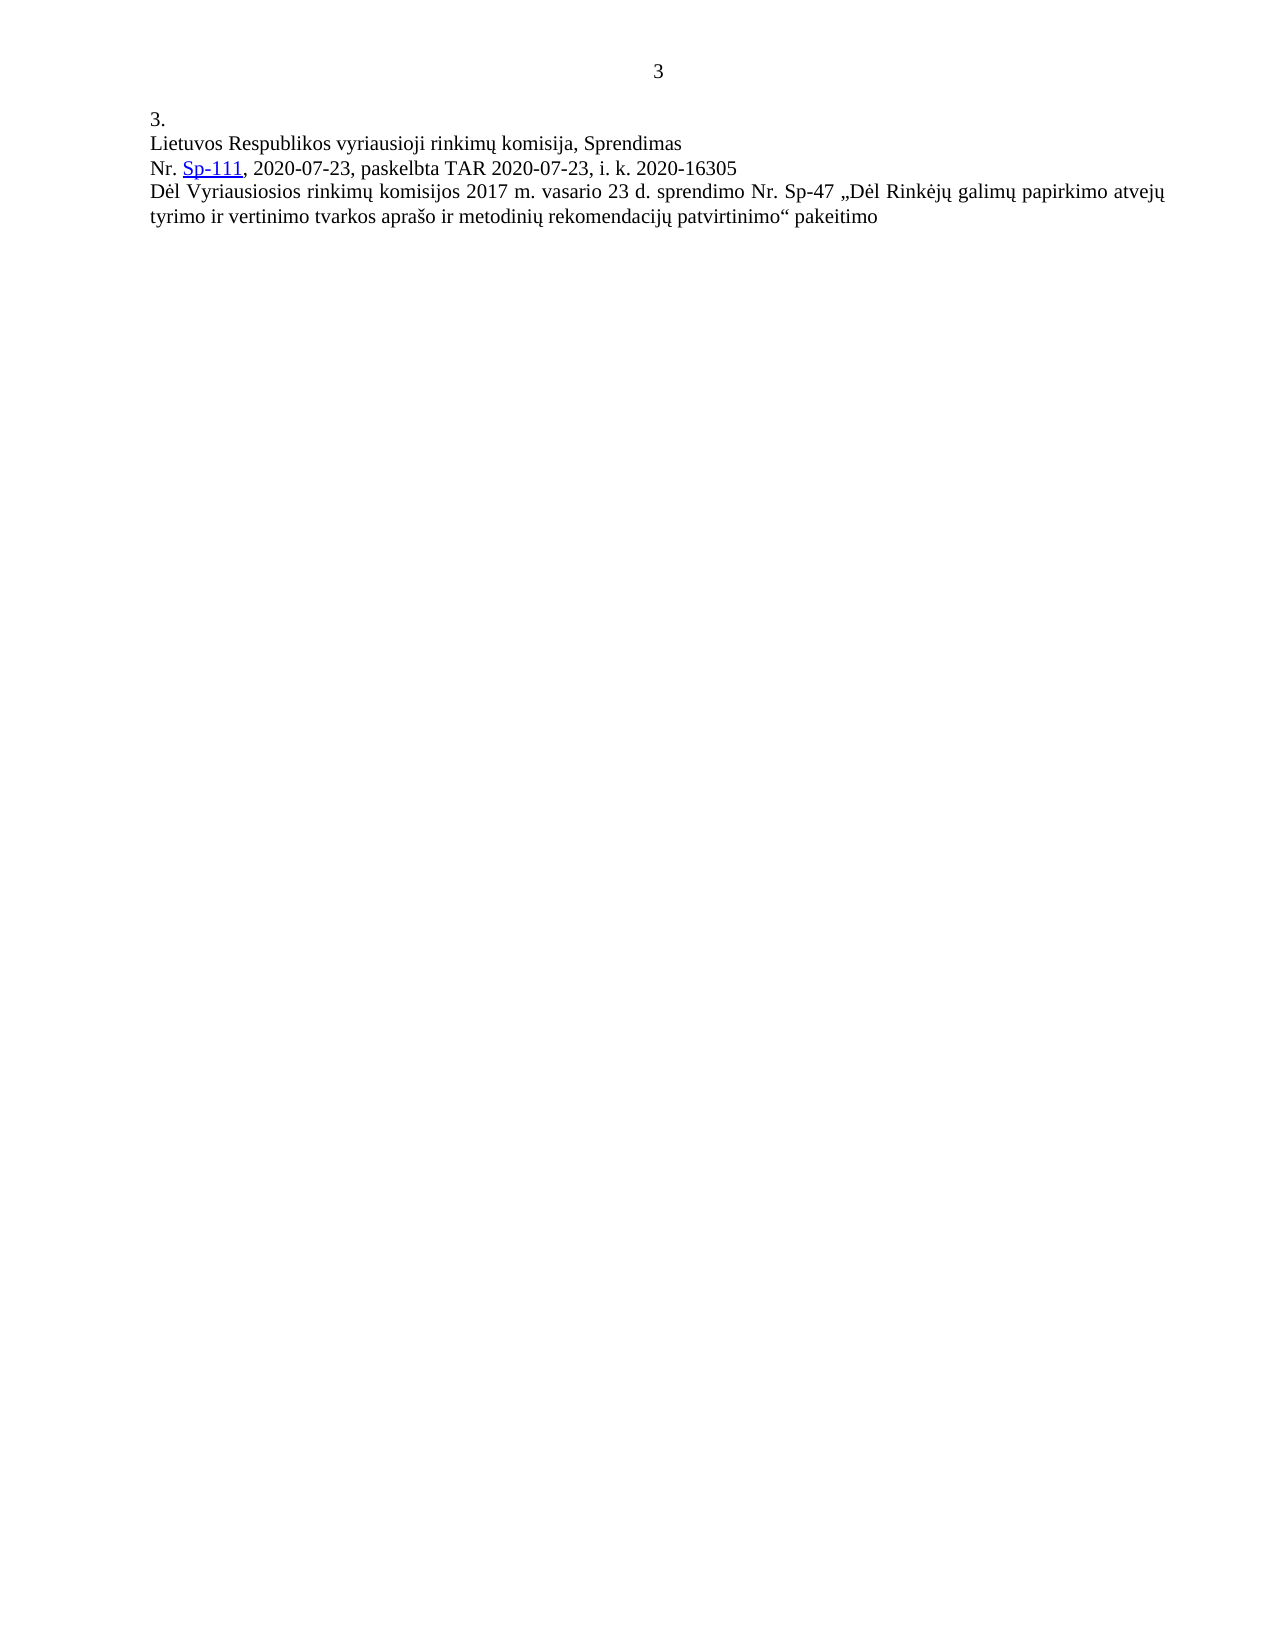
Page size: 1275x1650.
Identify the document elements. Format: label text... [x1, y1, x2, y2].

text 3. [150, 107, 1167, 131]
text Lietuvos Respublikos vyriausioji rinkimų komisija, Sprendimas [150, 131, 1167, 155]
text Dėl Vyriausiosios rinkimų komisijos 2017 m. vasario 23 d. sprendimo Nr. Sp-47 „Dėl Rinkėjų galimų papirkimo atvejų tyrimo ir vertinimo tvarkos aprašo ir metodinių rekomendacijų patvirtinimo“ pakeitimo [150, 179, 1167, 228]
text Nr. Sp-111, 2020-07-23, paskelbta TAR 2020-07-23, i. k. 2020-16305 [150, 155, 1167, 179]
